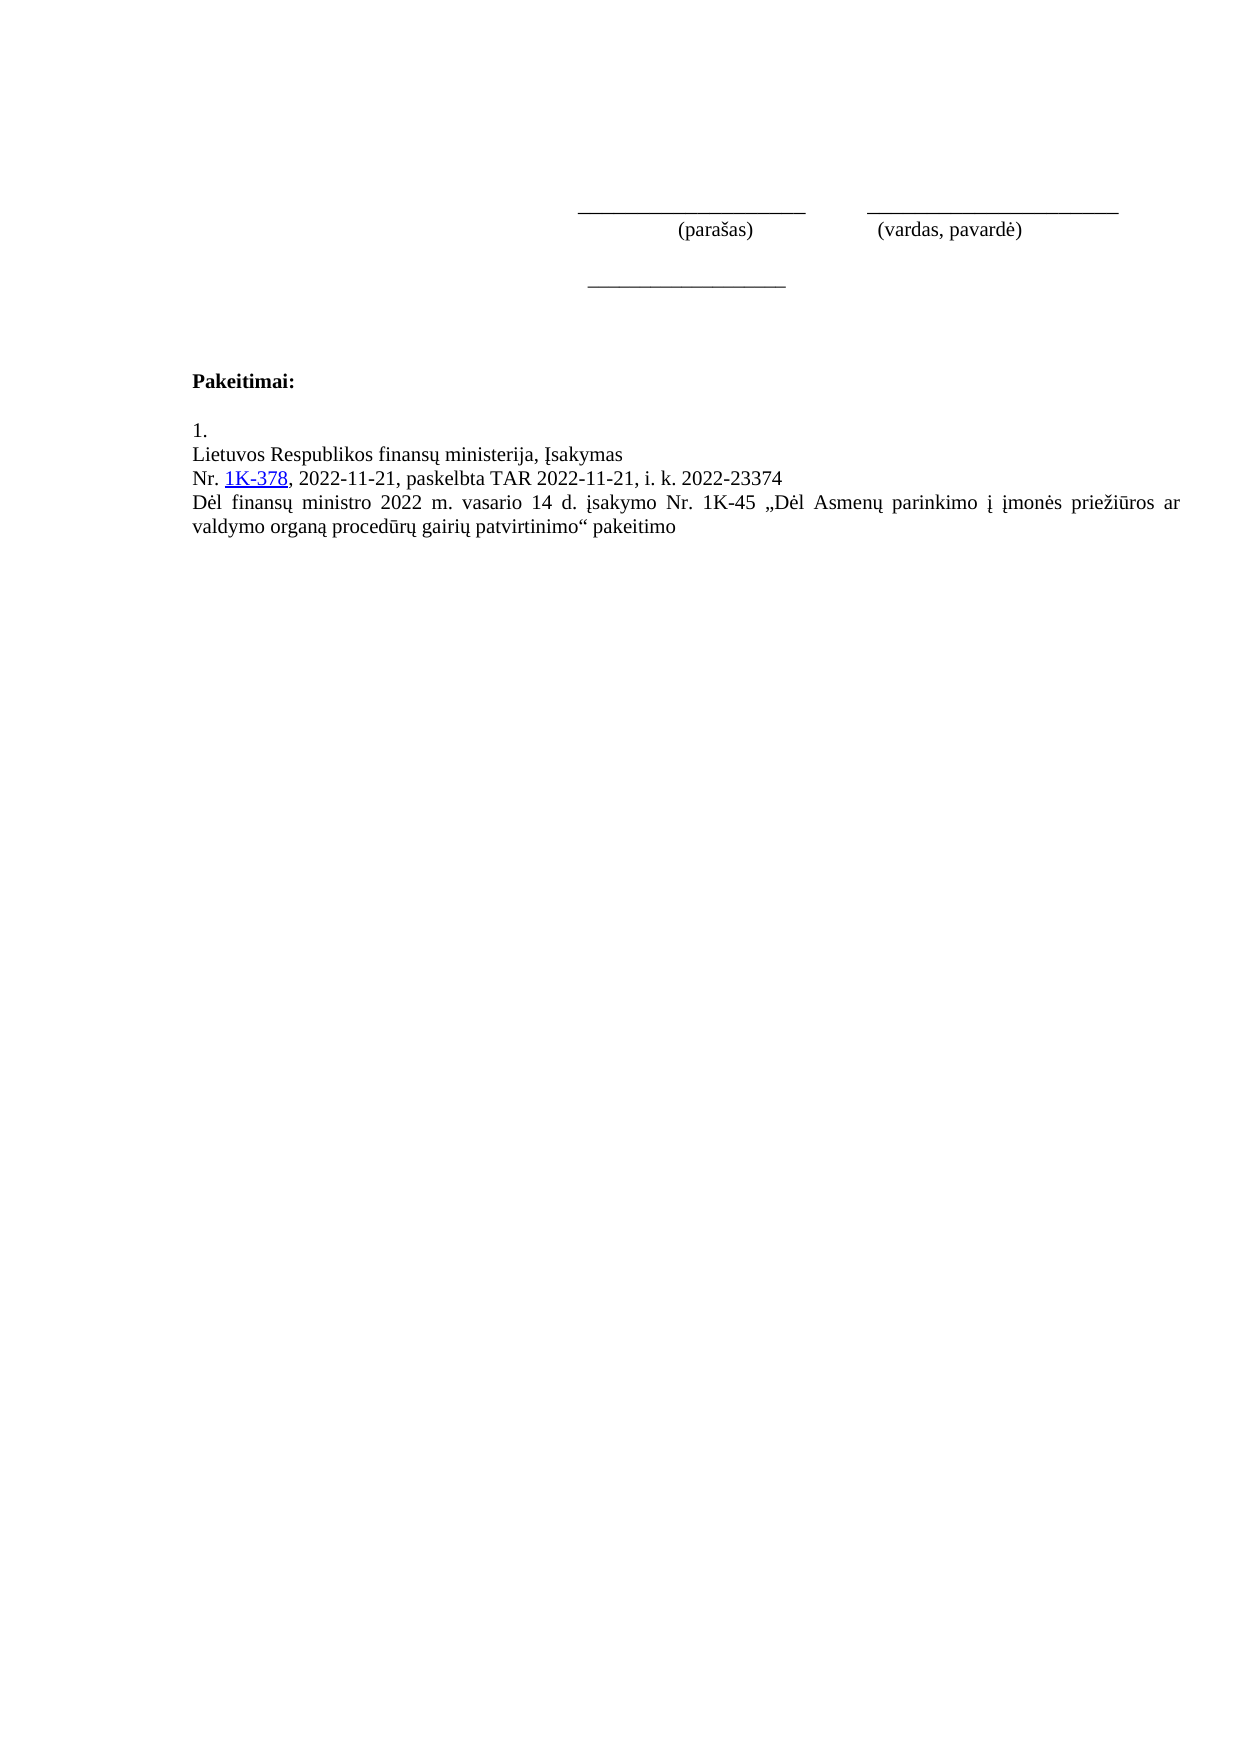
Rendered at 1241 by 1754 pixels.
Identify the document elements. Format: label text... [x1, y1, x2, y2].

text ––––––––––––––––––– [192, 273, 1181, 297]
text ___________________ _____________________ [192, 189, 1181, 217]
text Dėl finansų ministro 2022 m. vasario 14 d. įsakymo Nr. 1K-45 „Dėl Asmenų parinkimo į įmonės priežiūros ar valdymo organą procedūrų gairių patvirtinimo“ pakeitimo [192, 490, 1181, 538]
text Lietuvos Respublikos finansų ministerija, Įsakymas [192, 442, 1181, 466]
text Nr. 1K-378, 2022-11-21, paskelbta TAR 2022-11-21, i. k. 2022-23374 [192, 466, 1181, 490]
text 1. [192, 418, 1181, 442]
text (parašas) (vardas, pavardė) [192, 217, 1181, 241]
text Pakeitimai: [192, 369, 1181, 393]
